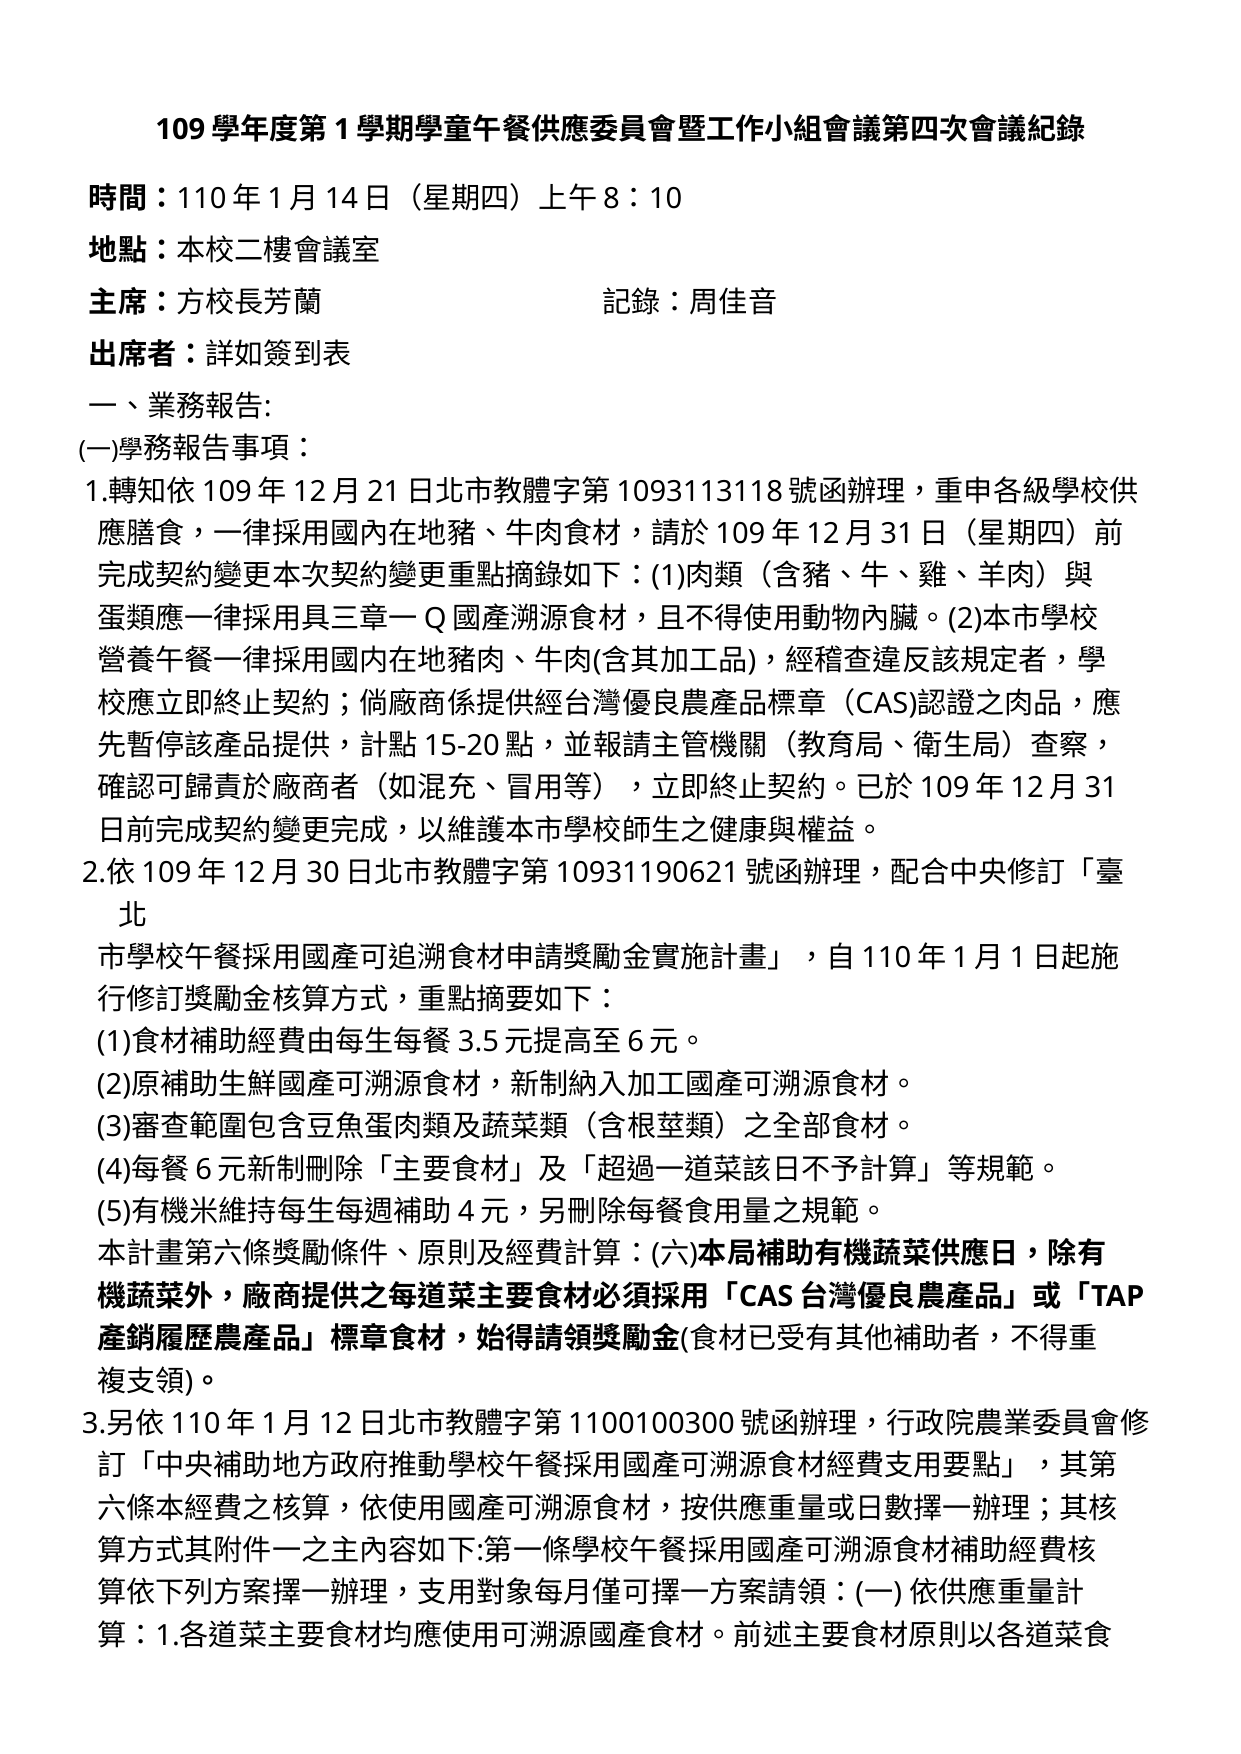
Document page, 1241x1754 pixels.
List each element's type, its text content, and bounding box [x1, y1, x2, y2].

text 3.另依110年1月12日北市教體字第1100100300號函辦理，行政院農業委員會修 [59, 1399, 1152, 1442]
text (3)審查範圍包含豆魚蛋肉類及蔬菜類（含根莖類）之全部食材。 [59, 1103, 1152, 1145]
text 先暫停該產品提供，計點15-20點，並報請主管機關（教育局、衛生局）查察， [59, 722, 1152, 764]
text 六條本經費之核算，依使用國產可溯源食材，按供應重量或日數擇一辦理；其核 [59, 1484, 1152, 1527]
text 校應立即終止契約；倘廠商係提供經台灣優良農產品標章（CAS)認證之肉品，應 [59, 679, 1152, 722]
text (5)有機米維持每生每週補助4元，另刪除每餐食用量之規範。 [59, 1188, 1152, 1230]
text 完成契約變更本次契約變更重點摘錄如下：(1)肉類（含豬、牛、雞、羊肉）與 [59, 552, 1152, 594]
text 機蔬菜外，廠商提供之每道菜主要食材必須採用「CAS台灣優良農產品」或「TAP [59, 1272, 1152, 1315]
text (1)食材補助經費由每生每餐3.5元提高至6元。 [59, 1018, 1152, 1060]
text 地點：本校二樓會議室 [89, 217, 1152, 269]
text 日前完成契約變更完成，以維護本市學校師生之健康與權益。 [59, 806, 1152, 849]
text 算：1.各道菜主要食材均應使用可溯源國產食材。前述主要食材原則以各道菜食 [59, 1611, 1152, 1654]
text 109學年度第1學期學童午餐供應委員會暨工作小組會議第四次會議紀錄 [89, 89, 1152, 164]
text 1.轉知依109年12月21日北市教體字第1093113118號函辦理，重申各級學校供 [59, 467, 1152, 509]
text 時間：110年1月14日（星期四）上午8：10 [89, 164, 1152, 217]
text 本計畫第六條獎勵條件、原則及經費計算：(六)本局補助有機蔬菜供應日，除有 [59, 1230, 1152, 1272]
text 應膳食，一律採用國內在地豬、牛肉食材，請於109年12月31日（星期四）前 [59, 509, 1152, 552]
text 產銷履歷農產品」標章食材，始得請領獎勵金(食材已受有其他補助者，不得重 [59, 1315, 1152, 1357]
text 一、業務報告: [89, 373, 1152, 425]
text 主席：方校長芳蘭 記錄：周佳音 [89, 269, 1152, 321]
text (2)原補助生鮮國產可溯源食材，新制納入加工國產可溯源食材。 [59, 1060, 1152, 1103]
text 行修訂獎勵金核算方式，重點摘要如下： [59, 976, 1152, 1018]
text 訂「中央補助地方政府推動學校午餐採用國產可溯源食材經費支用要點」，其第 [59, 1442, 1152, 1484]
text 出席者：詳如簽到表 [89, 321, 1152, 373]
text (一)學務報告事項： [59, 425, 1152, 467]
text 營養午餐一律採用國内在地豬肉、牛肉(含其加工品)，經稽查違反該規定者，學 [59, 637, 1152, 679]
text 蛋類應一律採用具三章一Q國產溯源食材，且不得使用動物內臟。(2)本市學校 [59, 594, 1152, 637]
text 市學校午餐採用國產可追溯食材申請獎勵金實施計畫」，自110年1月1日起施 [59, 933, 1152, 976]
text 2.依109年12月30日北市教體字第10931190621號函辦理，配合中央修訂「臺北 [59, 849, 1152, 933]
text 複支領)。 [59, 1357, 1152, 1399]
text (4)每餐6元新制刪除「主要食材」及「超過一道菜該日不予計算」等規範。 [59, 1145, 1152, 1188]
text 算依下列方案擇一辦理，支用對象每月僅可擇一方案請領：(一) 依供應重量計 [59, 1569, 1152, 1611]
text 確認可歸責於廠商者（如混充、冒用等），立即終止契約。已於109年12月31 [59, 764, 1152, 806]
text 算方式其附件一之主內容如下:第一條學校午餐採用國產可溯源食材補助經費核 [59, 1527, 1152, 1569]
